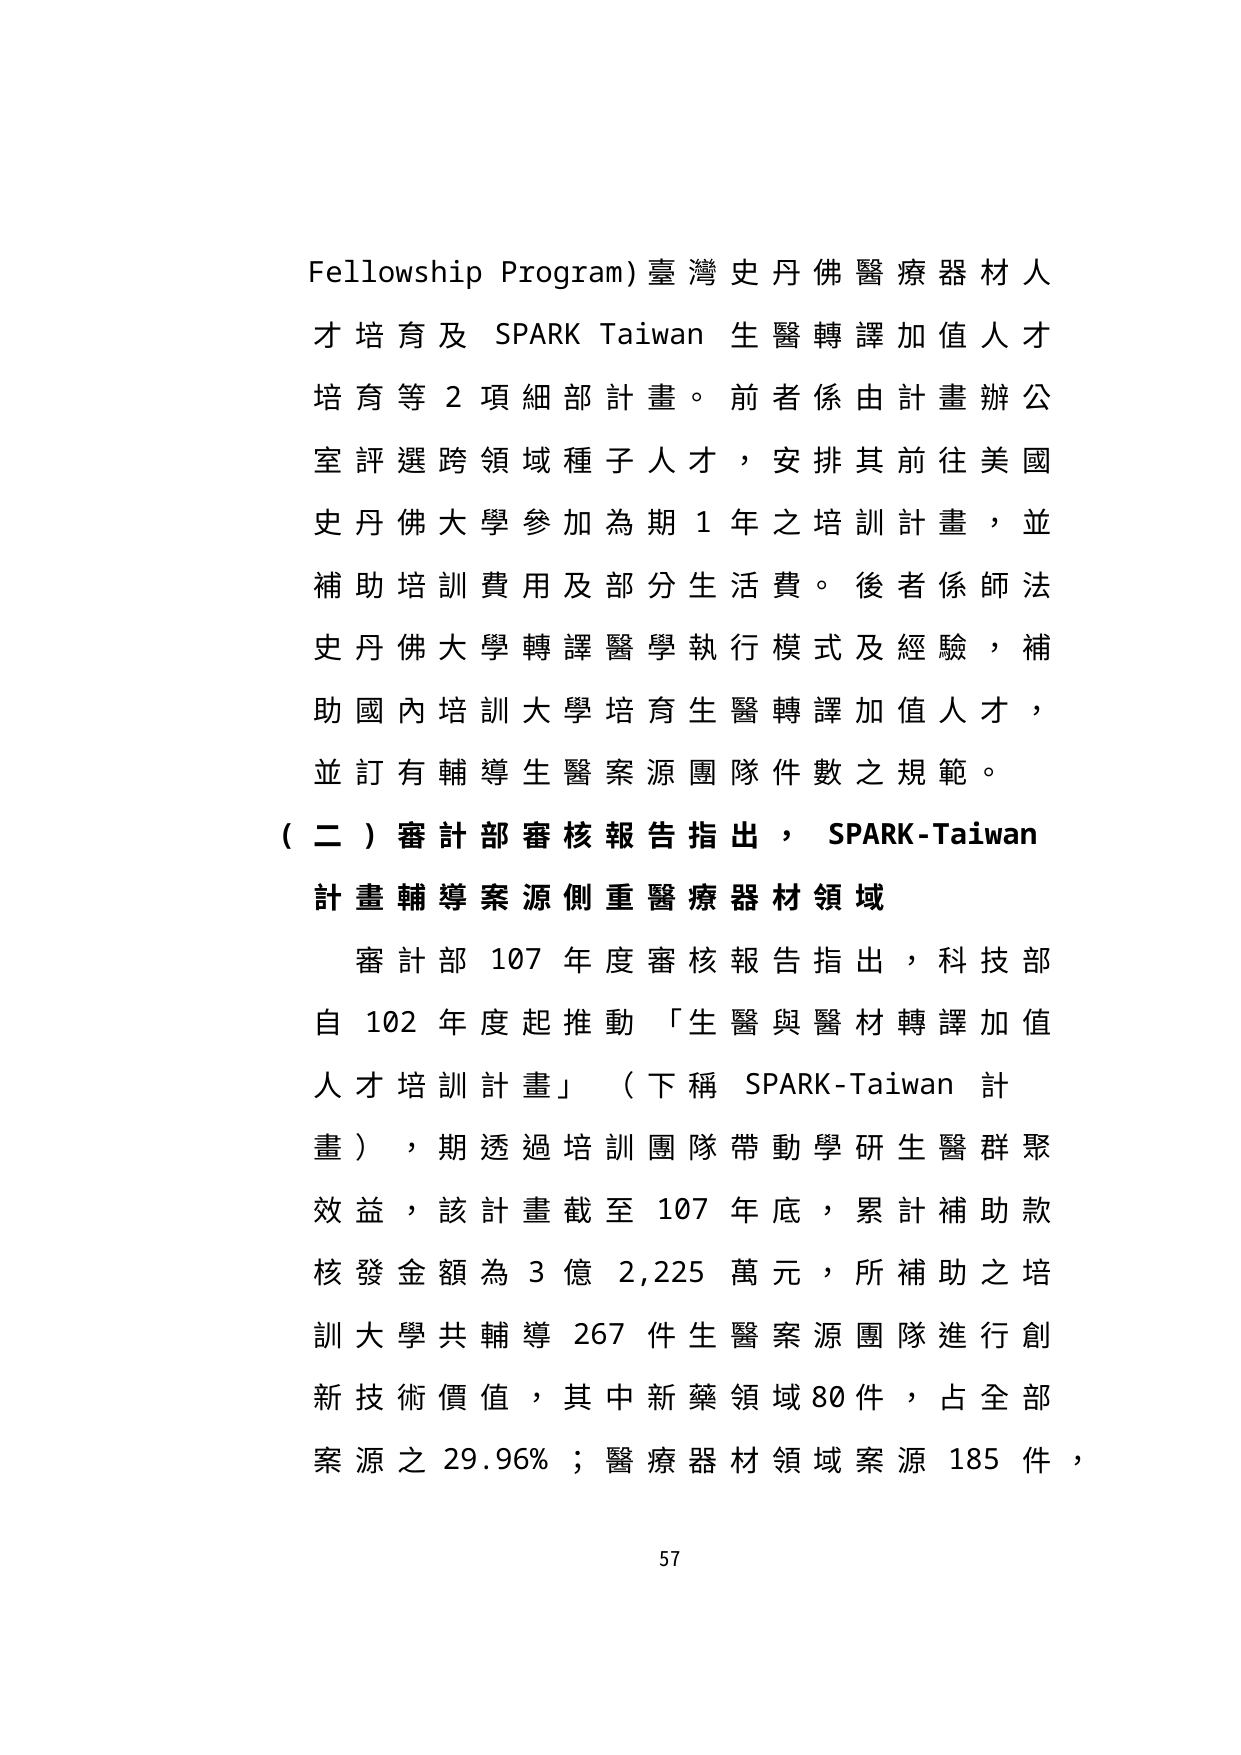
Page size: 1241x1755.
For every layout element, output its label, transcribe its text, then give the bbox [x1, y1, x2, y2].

text 「生醫產業商品化人才培育計畫」之目標係培育具國際視野與跨領域整合能力之生醫產業商品化創新與創業人才，以厚植生技開發軟實力。辦理期程為109年度至112年度，預計總經費4億847萬3千元。該計畫包括STB(Stanford—Taiwan Biomedical Fellowship Program)臺灣史丹佛醫療器材人才培育及SPARK Taiwan生醫轉譯加值人才培育等2項細部計畫。前者係由計畫辦公室評選跨領域種子人才，安排其前往美國史丹佛大學參加為期1年之培訓計畫，並補助培訓費用及部分生活費。後者係師法史丹佛大學轉譯醫學執行模式及經驗，補助國內培訓大學培育生醫轉譯加值人才，並訂有輔導生醫案源團隊件數之規範。 [271, 229, 1057, 792]
text (二)審計部審核報告指出，SPARK-Taiwan計畫輔導案源側重醫療器材領域 [241, 792, 1057, 917]
text 審計部107年度審核報告指出，科技部自102年度起推動「生醫與醫材轉譯加值人才培訓計畫」（下稱SPARK-Taiwan計畫），期透過培訓團隊帶動學研生醫群聚效益，該計畫截至107年底，累計補助款核發金額為3億2,225萬元，所補助之培訓大學共輔導267件生醫案源團隊進行創新技術價值，其中新藥領域80件，占全部案源之29.96%；醫療器材領域案源185件，占全部案源之69.29%。以上顯示計畫輔導案源側重醫療器材領域，據科技部表示係因醫療器材較藥物研發時程短所致，允宜於未來辦理SPARK-Taiwan計畫，督促各校提升輔導潛力藥物案源件數。 [271, 917, 1057, 1479]
